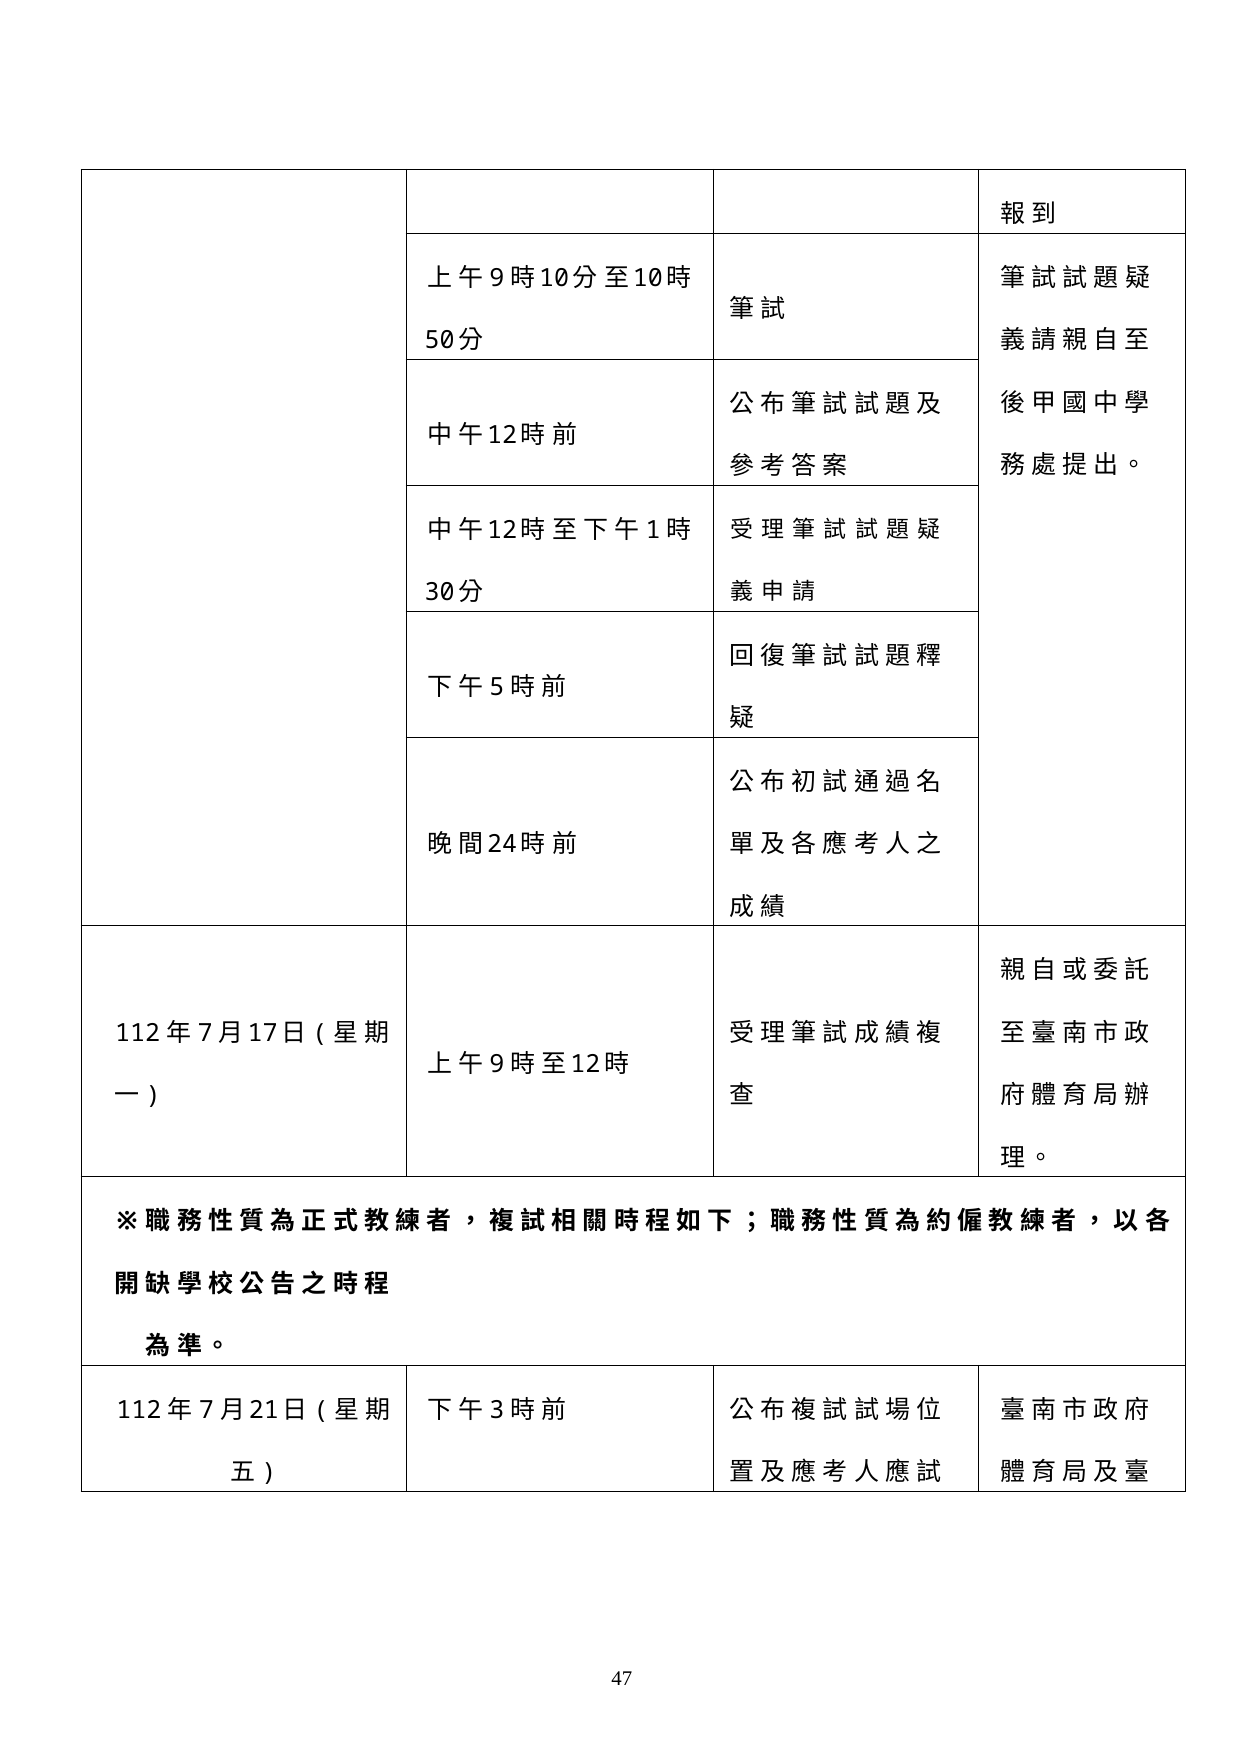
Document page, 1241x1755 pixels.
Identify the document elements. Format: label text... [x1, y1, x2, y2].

table_cell 受理筆試試題疑義申請 [714, 486, 978, 611]
table_cell 下午3時前 [407, 1366, 713, 1491]
table_cell [407, 170, 713, 232]
table_cell ※職務性質為正式教練者，複試相關時程如下；職務性質為約僱教練者，以各開缺學校公告之時程 為準。 [82, 1177, 1185, 1365]
table_cell 112年7月17日(星期一) [82, 926, 406, 1176]
table_cell 上午9時至12時 [407, 926, 713, 1176]
table_cell 回復筆試試題釋疑 [714, 612, 978, 737]
table_cell 公布筆試試題及參考答案 [714, 360, 978, 484]
table_cell 公布複試試場位置及應考人應試 [714, 1366, 978, 1491]
table_cell 下午5時前 [407, 612, 713, 737]
table_cell [714, 170, 978, 232]
table_cell 公布初試通過名單及各應考人之成績 [714, 738, 978, 925]
table_cell 筆試試題疑義請親自至後甲國中學務處提出。 [979, 234, 1185, 925]
table_cell [82, 170, 406, 925]
table_cell 晚間24時前 [407, 738, 713, 925]
table_cell 上午9時10分至10時50分 [407, 234, 713, 358]
table_cell 筆試 [714, 234, 978, 358]
table_cell 中午12時前 [407, 360, 713, 484]
table_cell 親自或委託至臺南市政府體育局辦理。 [979, 926, 1185, 1176]
table_cell 臺南市政府體育局及臺 [979, 1366, 1185, 1491]
table_cell 112年7月21日(星期五) [82, 1366, 406, 1491]
table_cell 受理筆試成績複查 [714, 926, 978, 1176]
table_cell 中午12時至下午1時30分 [407, 486, 713, 611]
table_cell 報到 [979, 170, 1185, 232]
